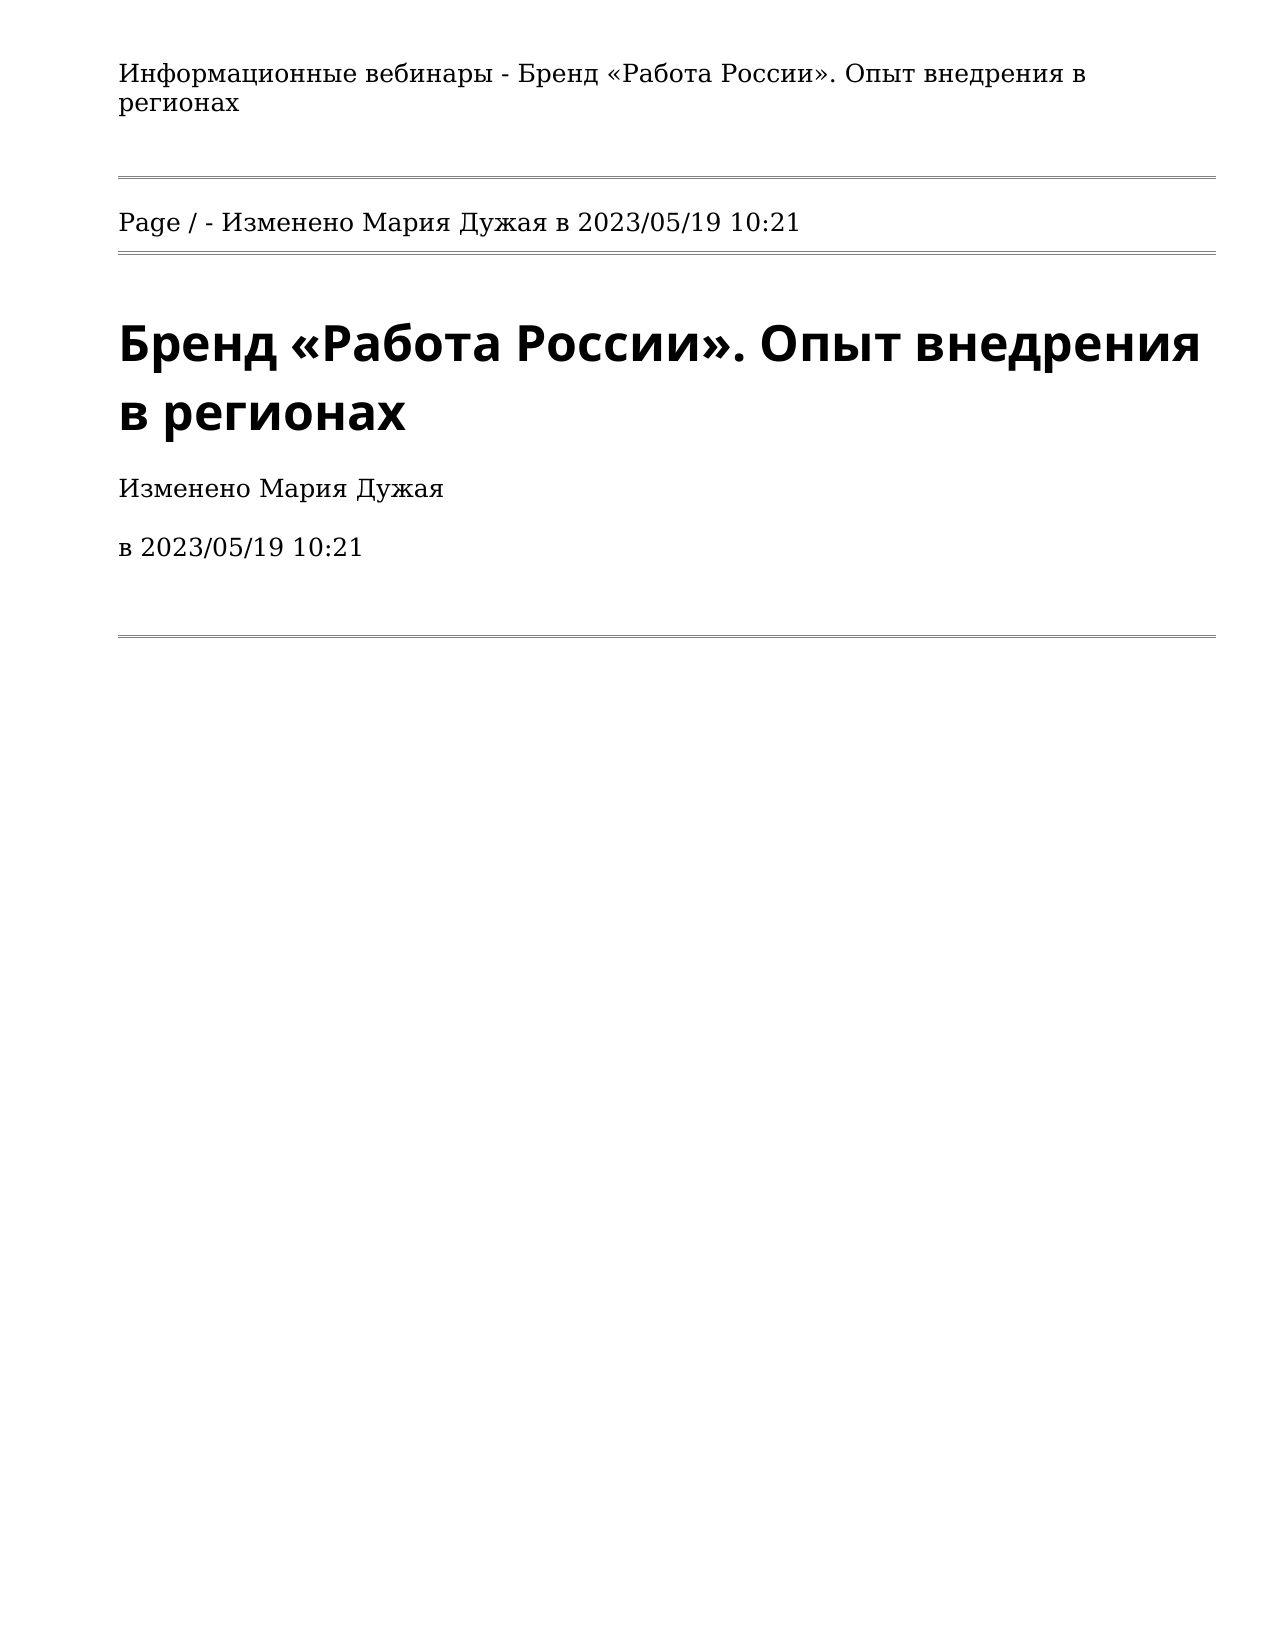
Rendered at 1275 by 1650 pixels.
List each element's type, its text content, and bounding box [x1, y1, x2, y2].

text Информационные вебинары - Бренд «Работа России». Опыт внедрения в регионах [118, 59, 1216, 117]
text Изменено Мария Дужая [118, 474, 1216, 503]
subtitle Бренд «Работа России». Опыт внедрения в регионах [118, 308, 1216, 444]
text Page / - Изменено Мария Дужая в 2023/05/19 10:21 [118, 208, 1216, 237]
text в 2023/05/19 10:21 [118, 533, 1216, 562]
